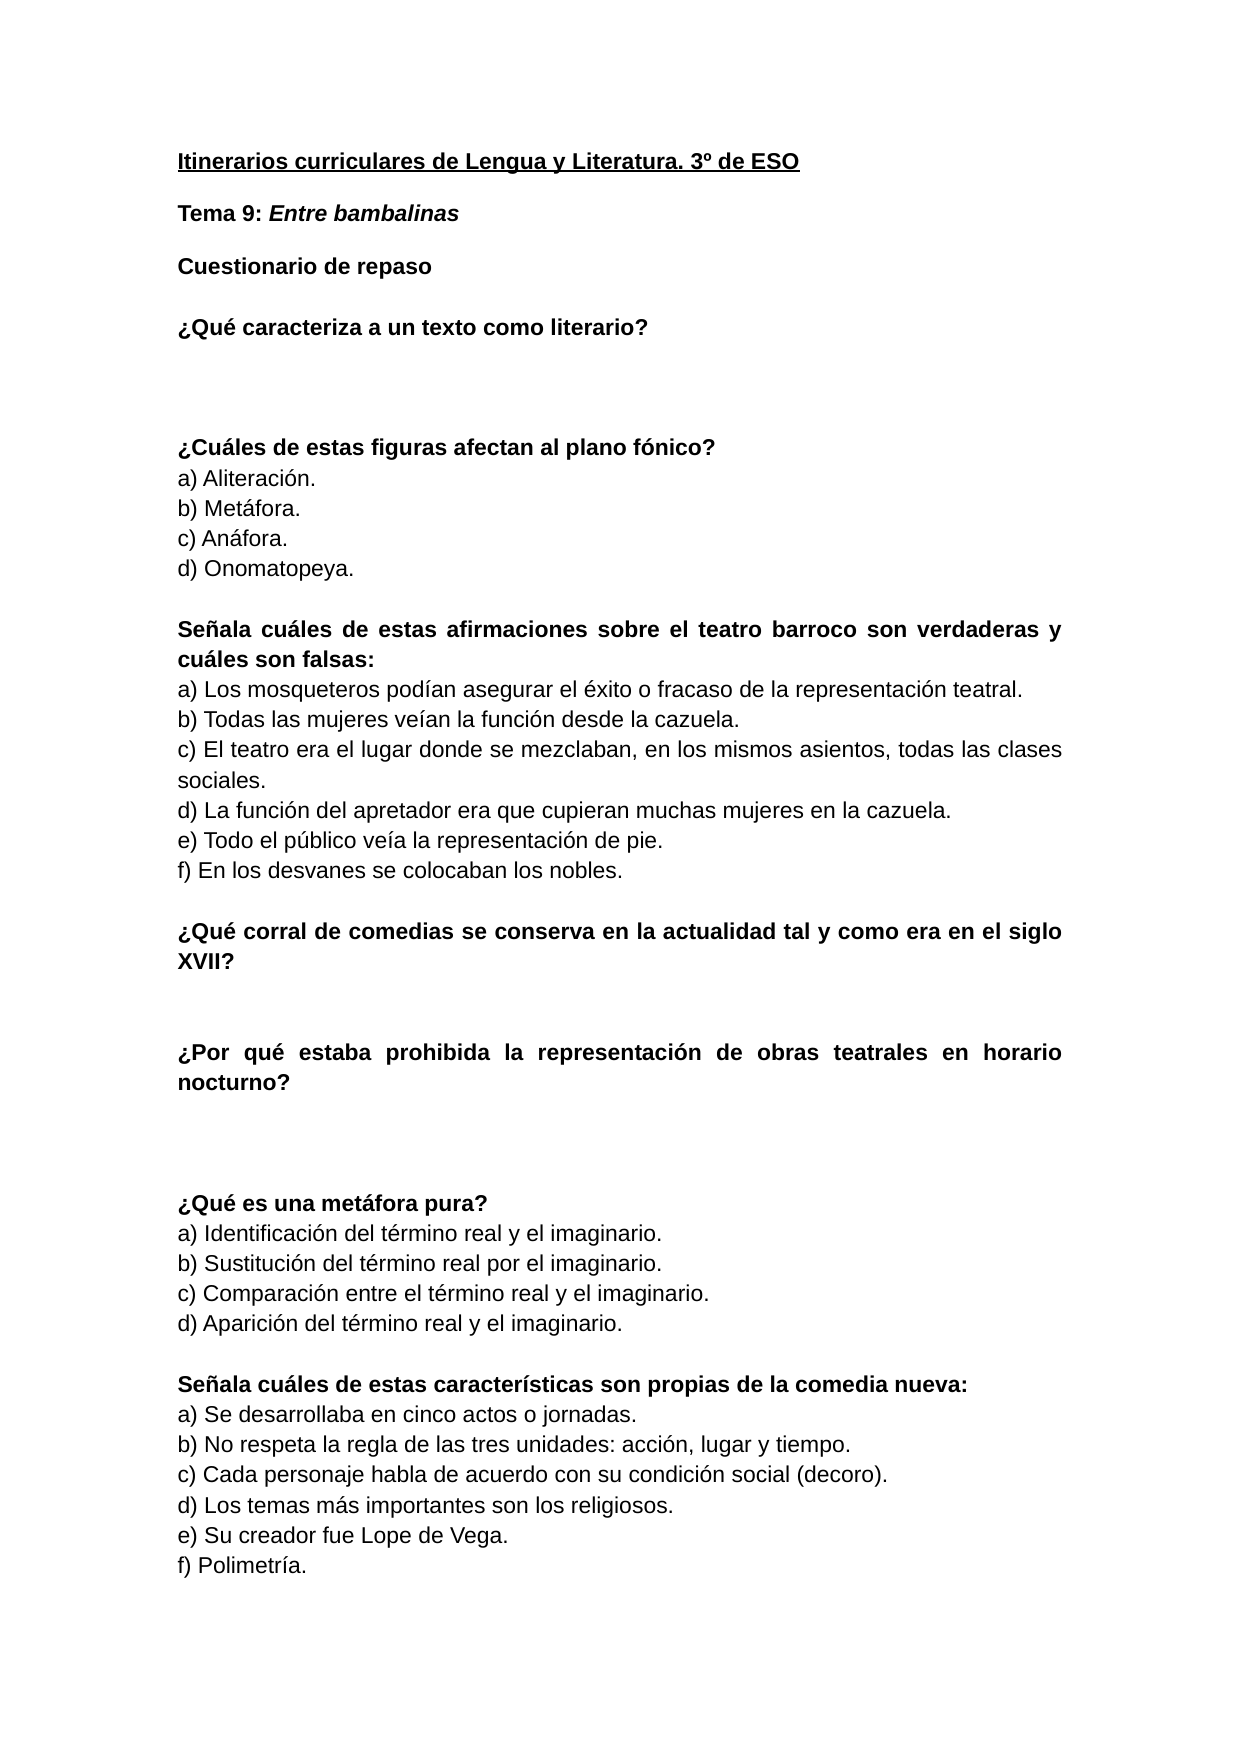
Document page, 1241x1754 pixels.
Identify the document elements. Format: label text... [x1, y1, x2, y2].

text Tema 9: Entre bambalinas [177, 200, 1063, 227]
text b) Metáfora. [177, 495, 1063, 521]
text f) Polimetría. [177, 1552, 1063, 1578]
text a) Se desarrollaba en cinco actos o jornadas. [177, 1401, 1063, 1427]
text d) Los temas más importantes son los religiosos. [177, 1492, 1063, 1518]
text b) Sustitución del término real por el imaginario. [177, 1250, 1063, 1276]
text ¿Cuáles de estas figuras afectan al plano fónico? [177, 434, 1063, 461]
text c) Anáfora. [177, 525, 1063, 551]
text d) La función del apretador era que cupieran muchas mujeres en la cazuela. [177, 797, 1063, 823]
text Itinerarios curriculares de Lengua y Literatura. 3º de ESO [177, 148, 1063, 174]
text c) Comparación entre el término real y el imaginario. [177, 1280, 1063, 1306]
text Señala cuáles de estas características son propias de la comedia nueva: [177, 1371, 1063, 1397]
text c) El teatro era el lugar donde se mezclaban, en los mismos asientos, todas las clases sociales. [177, 736, 1063, 793]
text a) Identificación del término real y el imaginario. [177, 1220, 1063, 1246]
text d) Aparición del término real y el imaginario. [177, 1310, 1063, 1337]
text a) Aliteración. [177, 464, 1063, 491]
text c) Cada personaje habla de acuerdo con su condición social (decoro). [177, 1461, 1063, 1488]
text ¿Por qué estaba prohibida la representación de obras teatrales en horario nocturno? [177, 1038, 1063, 1095]
text d) Onomatopeya. [177, 555, 1063, 581]
text e) Su creador fue Lope de Vega. [177, 1522, 1063, 1548]
text ¿Qué caracteriza a un texto como literario? [177, 313, 1063, 340]
text e) Todo el público veía la representación de pie. [177, 827, 1063, 853]
text ¿Qué corral de comedias se conserva en la actualidad tal y como era en el siglo XVII? [177, 918, 1063, 974]
text b) No respeta la regla de las tres unidades: acción, lugar y tiempo. [177, 1431, 1063, 1457]
text b) Todas las mujeres veían la función desde la cazuela. [177, 706, 1063, 732]
text f) En los desvanes se colocaban los nobles. [177, 857, 1063, 883]
text ¿Qué es una metáfora pura? [177, 1189, 1063, 1216]
text Señala cuáles de estas afirmaciones sobre el teatro barroco son verdaderas y cuáles son falsas: [177, 616, 1063, 672]
text Cuestionario de repaso [177, 253, 1063, 279]
text a) Los mosqueteros podían asegurar el éxito o fracaso de la representación teatral. [177, 676, 1063, 702]
